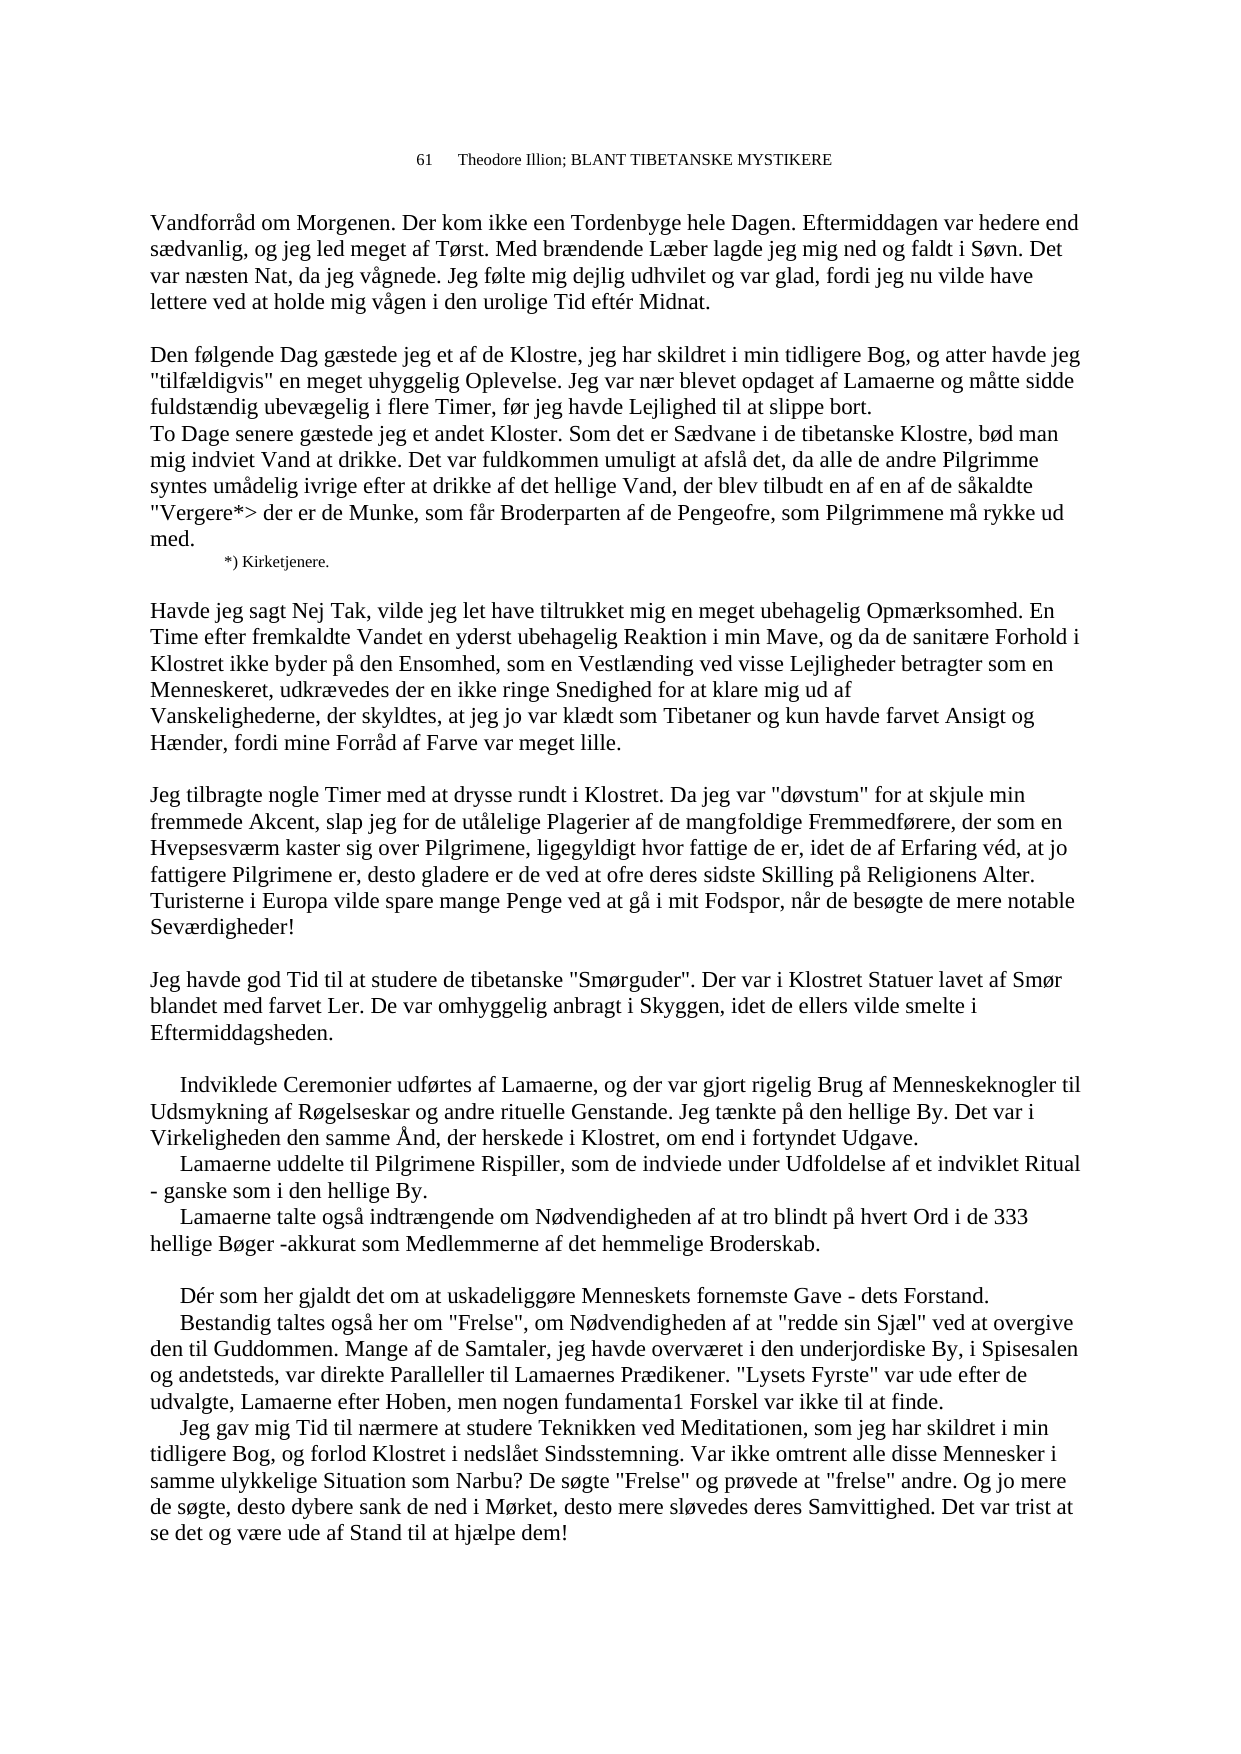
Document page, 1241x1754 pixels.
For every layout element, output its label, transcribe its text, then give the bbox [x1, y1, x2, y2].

text Indviklede Ceremonier udførtes af Lamaerne, og der var gjort rigelig Brug af Menneskeknogler til Udsmyk­ning af Røgelseskar og andre rituelle Genstande. Jeg tænkte på den hellige By. Det var i Virkeligheden den samme Ånd, der herskede i Klostret, om end i fortyndet Udgave. [150, 1071, 1090, 1151]
text Bestandig taltes også her om "Frelse", om Nødvendig­heden af at "redde sin Sjæl" ved at overgive den til Guddommen. Mange af de Samtaler, jeg havde overværet i den underjordiske By, i Spisesalen og andetsteds, var di­rekte Paralleller til Lamaernes Prædikener. "Lysets Fyr­ste" var ude efter de udvalgte, Lamaerne efter Hoben, men nogen fundamenta1 Forskel var ikke til at finde. [150, 1309, 1090, 1414]
text Lamaerne uddelte til Pilgrimene Rispiller, som de ind­viede under Udfoldelse af et indviklet Ritual - ganske som i den hellige By. [150, 1151, 1090, 1203]
text Havde jeg sagt Nej Tak, vilde jeg let have tiltrukket mig en meget ubehagelig Opmærksomhed. En Time efter fremkaldte Vandet en yderst ubehagelig Re­aktion i min Mave, og da de sanitære Forhold i Klostret ikke byder på den Ensomhed, som en Vestlænding ved visse Lejligheder betragter som en Menneskeret, udkræ­vedes der en ikke ringe Snedighed for at klare mig ud af [150, 597, 1090, 702]
text To Dage senere gæstede jeg et andet Kloster. Som det er Sædvane i de tibetanske Klostre, bød man mig indviet Vand at drikke. Det var fuldkommen umuligt at afslå det, da alle de andre Pilgrimme syntes umådelig ivrige efter at drikke af det hellige Vand, der blev tilbudt en af en af de såkaldte "Vergere*> der er de Munke, som får Broderparten af de Pengeofre, som Pilgrimmene må rykke ud med. [150, 420, 1090, 552]
text Vandforråd om Morgenen. Der kom ikke een Tordenbyge hele Dagen. Eftermiddagen var hedere end sædvanlig, og jeg led meget af Tørst. Med brændende Læber lagde jeg mig ned og faldt i Søvn. Det var næsten Nat, da jeg vågnede. Jeg følte mig dejlig udhvilet og var glad, fordi jeg nu vilde have lettere ved at holde mig vågen i den urolige Tid eftér Midnat. [150, 209, 1090, 314]
text Den følgende Dag gæstede jeg et af de Klostre, jeg har skildret i min tidligere Bog, og atter havde jeg "tilfæl­digvis" en meget uhyggelig Oplevelse. Jeg var nær ble­vet opdaget af Lamaerne og måtte sidde fuldstændig ubevægelig i flere Timer, før jeg havde Lejlighed til at slippe bort. [150, 341, 1090, 420]
text Jeg tilbragte nogle Timer med at drysse rundt i Klo­stret. Da jeg var "døvstum" for at skjule min fremmede Akcent, slap jeg for de utålelige Plagerier af de mang­foldige Fremmedførere, der som en Hvepsesværm kaster sig over Pilgrimene, ligegyldigt hvor fattige de er, idet de af Erfaring véd, at jo fattigere Pilgrimene er, desto gla­dere er de ved at ofre deres sidste Skilling på Religio­nens Alter. Turisterne i Europa vilde spare mange Penge ved at gå i mit Fodspor, når de besøgte de mere notable Seværdigheder! [150, 782, 1090, 940]
text Dér som her gjaldt det om at uskadeliggøre Menneskets fornemste Gave - dets Forstand. [150, 1282, 1090, 1309]
text Vanskelighederne, der skyldtes, at jeg jo var klædt som Tibetaner og kun havde farvet Ansigt og Hænder, fordi mine Forråd af Farve var meget lille. [150, 702, 1090, 755]
text *) Kirketjenere. [194, 552, 1090, 571]
text Lamaerne talte også indtrængende om Nødvendigheden af at tro blindt på hvert Ord i de 333 hellige Bøger -akkurat som Medlemmerne af det hemmelige Broderskab. [150, 1203, 1090, 1256]
text Jeg havde god Tid til at studere de tibetanske "Smør­guder". Der var i Klostret Statuer lavet af Smør blandet med farvet Ler. De var omhyggelig anbragt i Skyggen, idet de ellers vilde smelte i Eftermiddagsheden. [150, 966, 1090, 1045]
text Jeg gav mig Tid til nærmere at studere Teknikken ved Meditationen, som jeg har skildret i min tidligere Bog, og forlod Klostret i nedslået Sindsstemning. Var ikke omtrent alle disse Mennesker i samme ulykkelige Situa­tion som Narbu? De søgte "Frelse" og prøvede at "frelse" andre. Og jo mere de søgte, desto dybere sank de ned i Mørket, desto mere sløvedes deres Samvittighed. Det var trist at se det og være ude af Stand til at hjælpe dem! [150, 1414, 1090, 1546]
